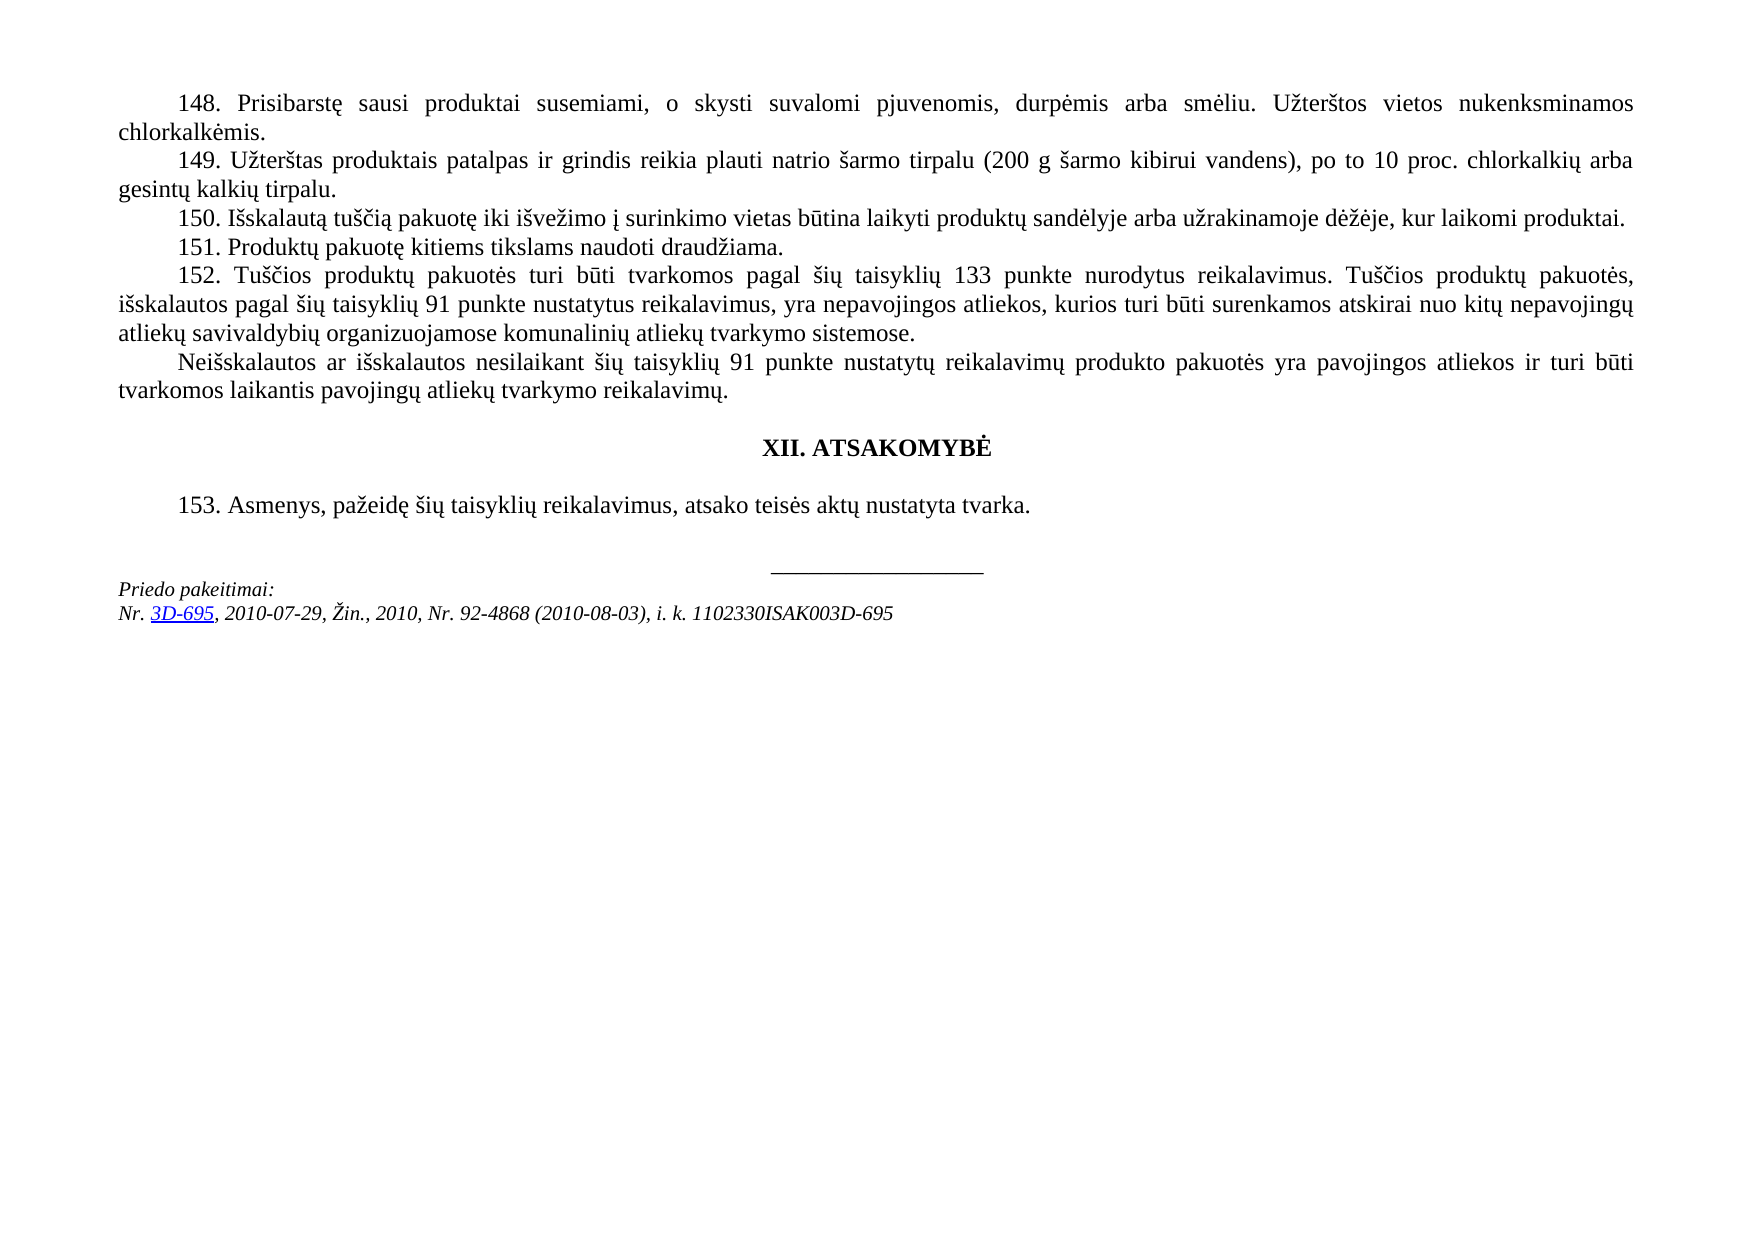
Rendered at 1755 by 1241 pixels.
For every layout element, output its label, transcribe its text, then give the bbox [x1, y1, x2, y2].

text XII. ATSAKOMYBĖ [118, 433, 1636, 462]
text 151. Produktų pakuotę kitiems tikslams naudoti draudžiama. [118, 232, 1636, 260]
text 148. Prisibarstę sausi produktai susemiami, o skysti suvalomi pjuvenomis, durpėmis arba smėliu. Užterštos vietos nukenksminamos chlorkalkėmis. [118, 88, 1636, 145]
text _________________ [118, 548, 1636, 577]
text 152. Tuščios produktų pakuotės turi būti tvarkomos pagal šių taisyklių 133 punkte nurodytus reikalavimus. Tuščios produktų pakuotės, išskalautos pagal šių taisyklių 91 punkte nustatytus reikalavimus, yra nepavojingos atliekos, kurios turi būti surenkamos atskirai nuo kitų nepavojingų atliekų savivaldybių organizuojamose komunalinių atliekų tvarkymo sistemose. [118, 260, 1636, 347]
text 153. Asmenys, pažeidę šių taisyklių reikalavimus, atsako teisės aktų nustatyta tvarka. [118, 490, 1636, 519]
text Priedo pakeitimai: [118, 577, 1636, 601]
text 149. Užterštas produktais patalpas ir grindis reikia plauti natrio šarmo tirpalu (200 g šarmo kibirui vandens), po to 10 proc. chlorkalkių arba gesintų kalkių tirpalu. [118, 145, 1636, 203]
text 150. Išskalautą tuščią pakuotę iki išvežimo į surinkimo vietas būtina laikyti produktų sandėlyje arba užrakinamoje dėžėje, kur laikomi produktai. [118, 203, 1636, 232]
text Nr. 3D-695, 2010-07-29, Žin., 2010, Nr. 92-4868 (2010-08-03), i. k. 1102330ISAK003D-695 [118, 601, 1636, 625]
text Neišskalautos ar išskalautos nesilaikant šių taisyklių 91 punkte nustatytų reikalavimų produkto pakuotės yra pavojingos atliekos ir turi būti tvarkomos laikantis pavojingų atliekų tvarkymo reikalavimų. [118, 347, 1636, 404]
